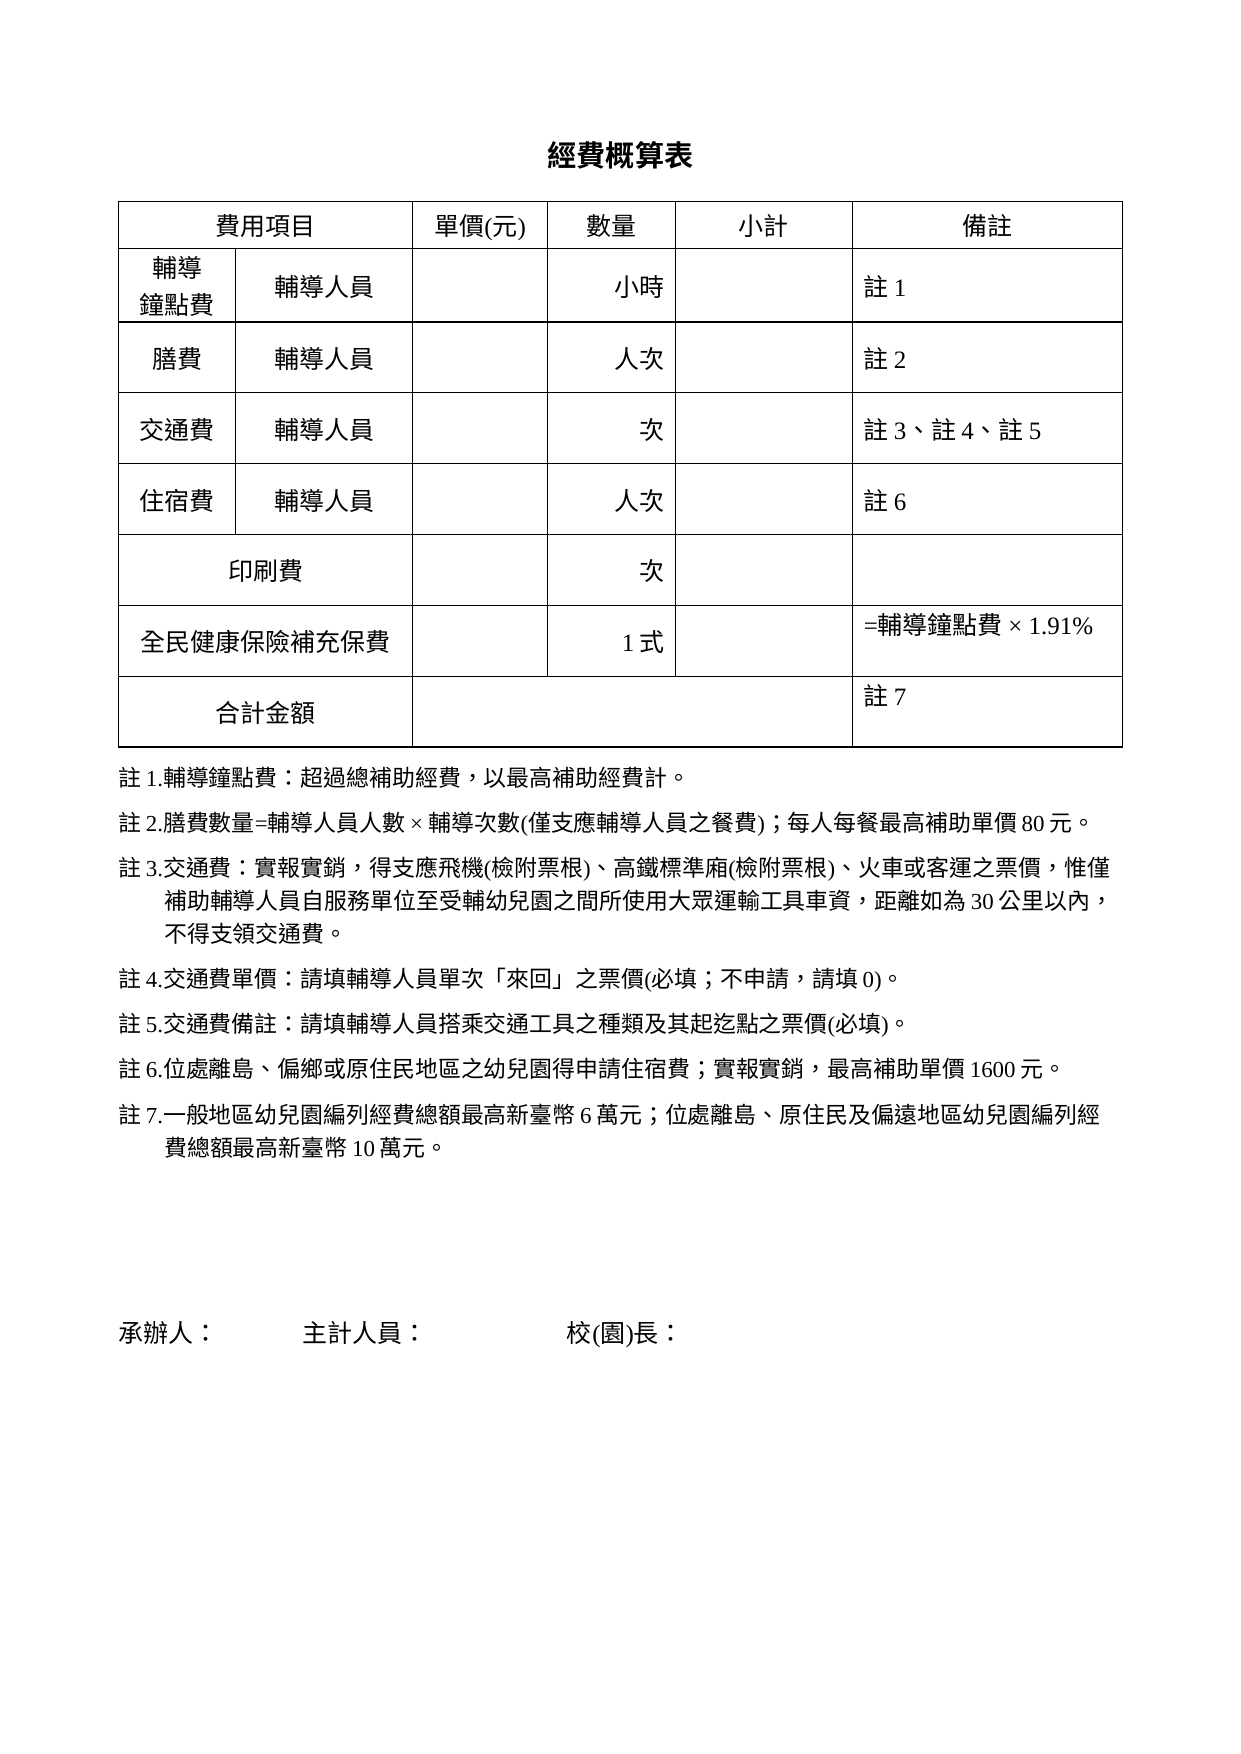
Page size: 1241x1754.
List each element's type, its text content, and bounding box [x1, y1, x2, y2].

text 註1.輔導鐘點費：超過總補助經費，以最高補助經費計。 [118, 759, 1122, 793]
text 註7.一般地區幼兒園編列經費總額最高新臺幣6萬元；位處離島、原住民及偏遠地區幼兒園編列經費總額最高新臺幣10萬元。 [118, 1096, 1122, 1163]
table_cell [676, 323, 852, 392]
table_cell 輔導人員 [236, 249, 412, 321]
table_cell [413, 323, 547, 392]
table_cell [676, 606, 852, 676]
table_cell [413, 249, 547, 321]
table_cell =輔導鐘點費 × 1.91% [853, 606, 1122, 676]
text 註5.交通費備註：請填輔導人員搭乘交通工具之種類及其起迄點之票價(必填)。 [118, 1006, 1122, 1039]
table_header 小計 [676, 202, 852, 248]
table_cell [413, 393, 547, 463]
table_cell 1式 [548, 606, 675, 676]
table_cell 交通費 [119, 393, 235, 463]
table_header 費用項目 [119, 202, 412, 248]
table_header 備註 [853, 202, 1122, 248]
table_cell 註2 [853, 323, 1122, 392]
table_cell 膳費 [119, 323, 235, 392]
table_cell 人次 [548, 464, 675, 534]
table_cell 全民健康保險補充保費 [119, 606, 412, 676]
table_header 數量 [548, 202, 675, 248]
table_cell [676, 464, 852, 534]
table_cell 次 [548, 535, 675, 605]
table_cell 註6 [853, 464, 1122, 534]
table_cell 註3、註4、註5 [853, 393, 1122, 463]
table_cell 住宿費 [119, 464, 235, 534]
table_cell [413, 535, 547, 605]
table_cell [853, 535, 1122, 605]
table_cell 印刷費 [119, 535, 412, 605]
table_cell [413, 606, 547, 676]
table_cell 輔導人員 [236, 464, 412, 534]
text 註3.交通費：實報實銷，得支應飛機(檢附票根)、高鐵標準廂(檢附票根)、火車或客運之票價，惟僅補助輔導人員自服務單位至受輔幼兒園之間所使用大眾運輸工具車資，距離如為30公里以內，不得支領交通費。 [118, 849, 1122, 949]
table_cell 輔導 鐘點費 [119, 249, 235, 321]
table_cell [413, 464, 547, 534]
table_header 單價(元) [413, 202, 547, 248]
table_cell 註7 [853, 677, 1122, 746]
table_cell [676, 393, 852, 463]
table_cell 註1 [853, 249, 1122, 321]
table_cell 輔導人員 [236, 323, 412, 392]
table_cell 人次 [548, 323, 675, 392]
text 註6.位處離島、偏鄉或原住民地區之幼兒園得申請住宿費；實報實銷，最高補助單價1600元。 [118, 1051, 1122, 1084]
table_cell 輔導人員 [236, 393, 412, 463]
table_cell [676, 249, 852, 321]
text 經費概算表 [118, 132, 1122, 174]
table_cell 合計金額 [119, 677, 412, 746]
table_cell 次 [548, 393, 675, 463]
table_cell [676, 535, 852, 605]
text 承辦人： 主計人員： 校(園)長： [118, 1313, 1122, 1350]
text 註4.交通費單價：請填輔導人員單次「來回」之票價(必填；不申請，請填0)。 [118, 961, 1122, 994]
table_cell [413, 677, 852, 746]
text 註2.膳費數量=輔導人員人數 × 輔導次數(僅支應輔導人員之餐費)；每人每餐最高補助單價80元。 [118, 804, 1122, 838]
table_cell 小時 [548, 249, 675, 321]
